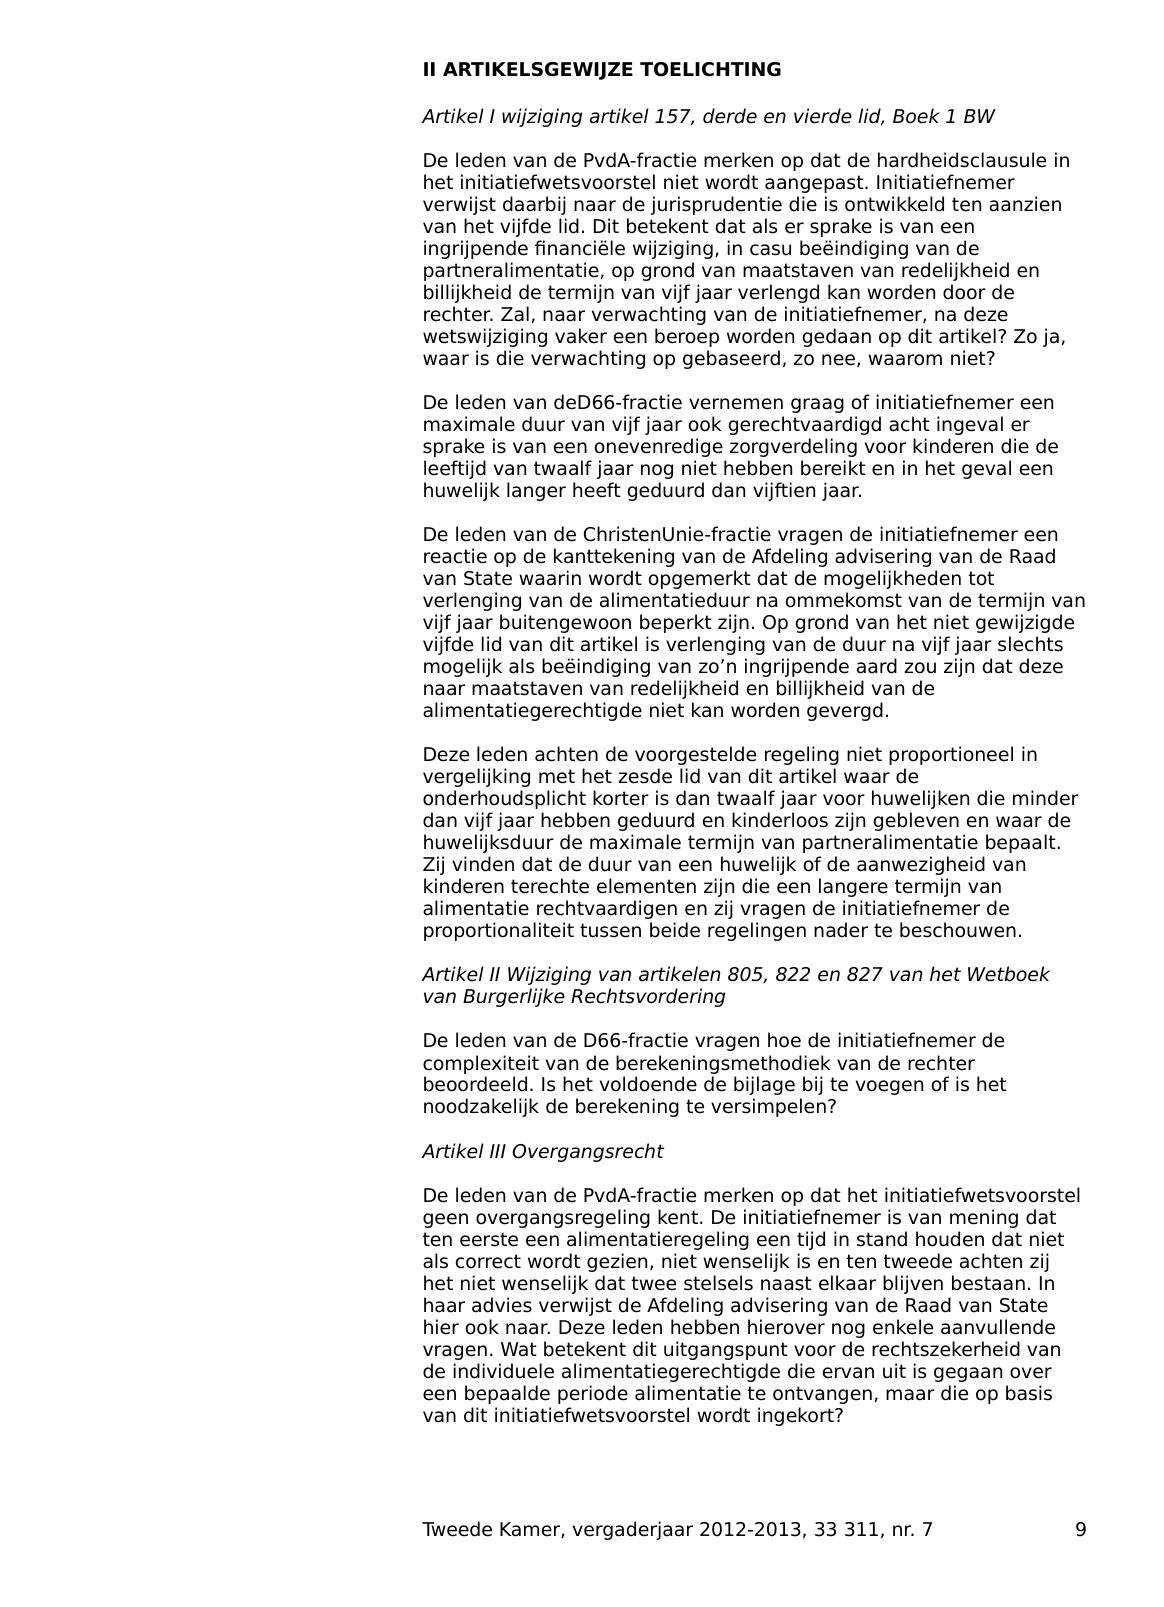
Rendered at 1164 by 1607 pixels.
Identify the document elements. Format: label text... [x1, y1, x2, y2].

subtitle Artikel I wijziging artikel 157, derde en vierde lid, Boek 1 BW [422, 106, 1087, 128]
subtitle Artikel II Wijziging van artikelen 805, 822 en 827 van het Wetboek van Burgerlijke Rechtsvordering [422, 964, 1087, 1008]
subtitle II ARTIKELSGEWIJZE TOELICHTING [422, 59, 1087, 81]
text De leden van de PvdA-fractie merken op dat het initiatiefwetsvoorstel geen overgangsregeling kent. De initiatiefnemer is van mening dat ten eerste een alimentatieregeling een tijd in stand houden dat niet als correct wordt gezien, niet wenselijk is en ten tweede achten zij het niet wenselijk dat twee stelsels naast elkaar blijven bestaan. In haar advies verwijst de Afdeling advisering van de Raad van State hier ook naar. Deze leden hebben hierover nog enkele aanvullende vragen. Wat betekent dit uitgangspunt voor de rechtszekerheid van de individuele alimentatiegerechtigde die ervan uit is gegaan over een bepaalde periode alimentatie te ontvangen, maar die op basis van dit initiatiefwetsvoorstel wordt ingekort? [422, 1185, 1087, 1426]
text De leden van de D66-fractie vragen hoe de initiatiefnemer de complexiteit van de berekeningsmethodiek van de rechter beoordeeld. Is het voldoende de bijlage bij te voegen of is het noodzakelijk de berekening te versimpelen? [422, 1030, 1087, 1118]
text De leden van de PvdA-fractie merken op dat de hardheidsclausule in het initiatiefwetsvoorstel niet wordt aangepast. Initiatiefnemer verwijst daarbij naar de jurisprudentie die is ontwikkeld ten aanzien van het vijfde lid. Dit betekent dat als er sprake is van een ingrijpende financiële wijziging, in casu beëindiging van de partneralimentatie, op grond van maatstaven van redelijkheid en billijkheid de termijn van vijf jaar verlengd kan worden door de rechter. Zal, naar verwachting van de initiatiefnemer, na deze wetswijziging vaker een beroep worden gedaan op dit artikel? Zo ja, waar is die verwachting op gebaseerd, zo nee, waarom niet? [422, 150, 1087, 370]
text De leden van de ChristenUnie-fractie vragen de initiatiefnemer een reactie op de kanttekening van de Afdeling advisering van de Raad van State waarin wordt opgemerkt dat de mogelijkheden tot verlenging van de alimentatieduur na ommekomst van de termijn van vijf jaar buitengewoon beperkt zijn. Op grond van het niet gewijzigde vijfde lid van dit artikel is verlenging van de duur na vijf jaar slechts mogelijk als beëindiging van zo’n ingrijpende aard zou zijn dat deze naar maatstaven van redelijkheid en billijkheid van de alimentatiegerechtigde niet kan worden gevergd. [422, 524, 1087, 722]
text Deze leden achten de voorgestelde regeling niet proportioneel in vergelijking met het zesde lid van dit artikel waar de onderhoudsplicht korter is dan twaalf jaar voor huwelijken die minder dan vijf jaar hebben geduurd en kinderloos zijn gebleven en waar de huwelijksduur de maximale termijn van partneralimentatie bepaalt. Zij vinden dat de duur van een huwelijk of de aanwezigheid van kinderen terechte elementen zijn die een langere termijn van alimentatie rechtvaardigen en zij vragen de initiatiefnemer de proportionaliteit tussen beide regelingen nader te beschouwen. [422, 744, 1087, 942]
text De leden van deD66-fractie vernemen graag of initiatiefnemer een maximale duur van vijf jaar ook gerechtvaardigd acht ingeval er sprake is van een onevenredige zorgverdeling voor kinderen die de leeftijd van twaalf jaar nog niet hebben bereikt en in het geval een huwelijk langer heeft geduurd dan vijftien jaar. [422, 392, 1087, 502]
subtitle Artikel III Overgangsrecht [422, 1141, 1087, 1162]
